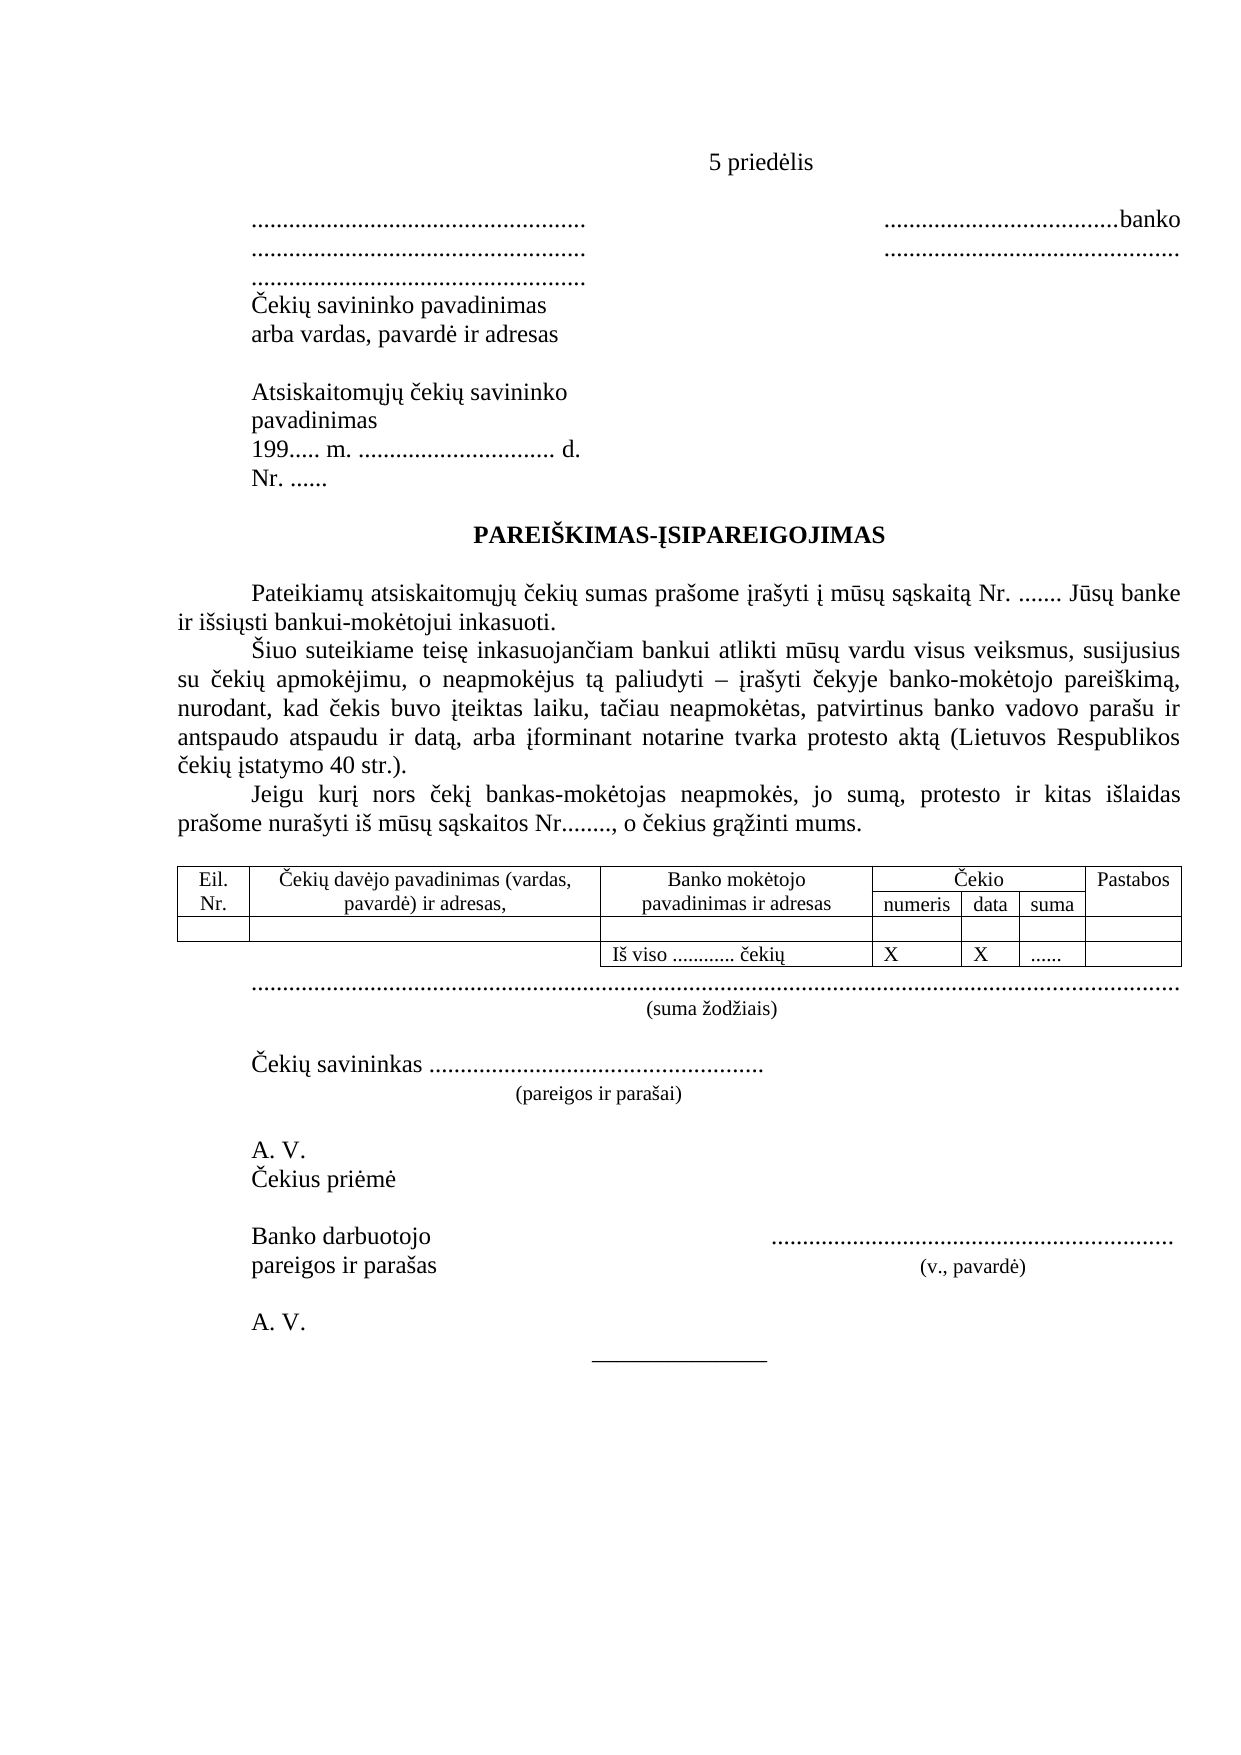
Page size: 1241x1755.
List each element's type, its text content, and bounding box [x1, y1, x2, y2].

text 5 priedėlis [177, 147, 1181, 176]
text arba vardas, pavardė ir adresas [177, 319, 1181, 348]
text Pateikiamų atsiskaitomųjų čekių sumas prašome įrašyti į mūsų sąskaitą Nr. ....... Jūsų banke ir išsiųsti bankui-mokėtojui inkasuoti. [177, 578, 1181, 636]
table_cell [1086, 942, 1181, 966]
text banko [177, 204, 1181, 233]
table_header Eil. Nr. [178, 867, 249, 916]
text (pareigos ir parašai) [177, 1077, 1181, 1106]
text A. V. [177, 1307, 1181, 1336]
text pareigos ir parašas (v., pavardė) [177, 1250, 1181, 1279]
table_cell [250, 917, 600, 941]
table_cell [1086, 917, 1181, 941]
text Banko darbuotojo [177, 1221, 1181, 1250]
table_header Pastabos [1086, 867, 1181, 916]
text Čekių savininkas [177, 1049, 1181, 1077]
text 199..... m. d. [177, 434, 1181, 463]
text ______________ [177, 1336, 1181, 1365]
text (suma žodžiais) [177, 996, 1181, 1020]
table_cell X [962, 942, 1019, 966]
table_cell suma [1020, 892, 1085, 916]
table_header Banko mokėtojo pavadinimas ir adresas [601, 867, 872, 916]
table_cell [873, 917, 961, 941]
text PAREIŠKIMAS-ĮSIPAREIGOJIMAS [177, 521, 1181, 549]
text Atsiskaitomųjų čekių savininko [177, 377, 1181, 406]
text pavadinimas [177, 406, 1181, 434]
text A. V. [177, 1135, 1181, 1164]
table_cell [178, 917, 249, 941]
table_cell numeris [873, 892, 961, 916]
table_cell ...... [1020, 942, 1085, 966]
table_cell [962, 917, 1019, 941]
table_cell [177, 942, 600, 966]
text Čekius priėmė [177, 1164, 1181, 1192]
text Nr. ...... [177, 463, 1181, 492]
table_cell [1020, 917, 1085, 941]
table_header Čekių davėjo pavadinimas (vardas, pavardė) ir adresas, [250, 867, 600, 916]
text Jeigu kurį nors čekį bankas-mokėtojas neapmokės, jo sumą, protesto ir kitas išlaidas prašome nurašyti iš mūsų sąskaitos Nr........, o čekius grąžinti mums. [177, 779, 1181, 837]
text Šiuo suteikiame teisę inkasuojančiam bankui atlikti mūsų vardu visus veiksmus, susijusius su čekių apmokėjimu, o neapmokėjus tą paliudyti – įrašyti čekyje banko-mokėtojo pareiškimą, nurodant, kad čekis buvo įteiktas laiku, tačiau neapmokėtas, patvirtinus banko vadovo parašu ir antspaudo atspaudu ir datą, arba įforminant notarine tvarka protesto aktą (Lietuvos Respublikos čekių įstatymo 40 str.). [177, 636, 1181, 779]
table_header Čekio [873, 867, 1085, 891]
text Čekių savininko pavadinimas [177, 291, 1181, 319]
table_cell data [962, 892, 1019, 916]
table_cell [601, 917, 872, 941]
table_cell Iš viso ............ čekių [601, 942, 872, 966]
table_cell X [873, 942, 961, 966]
